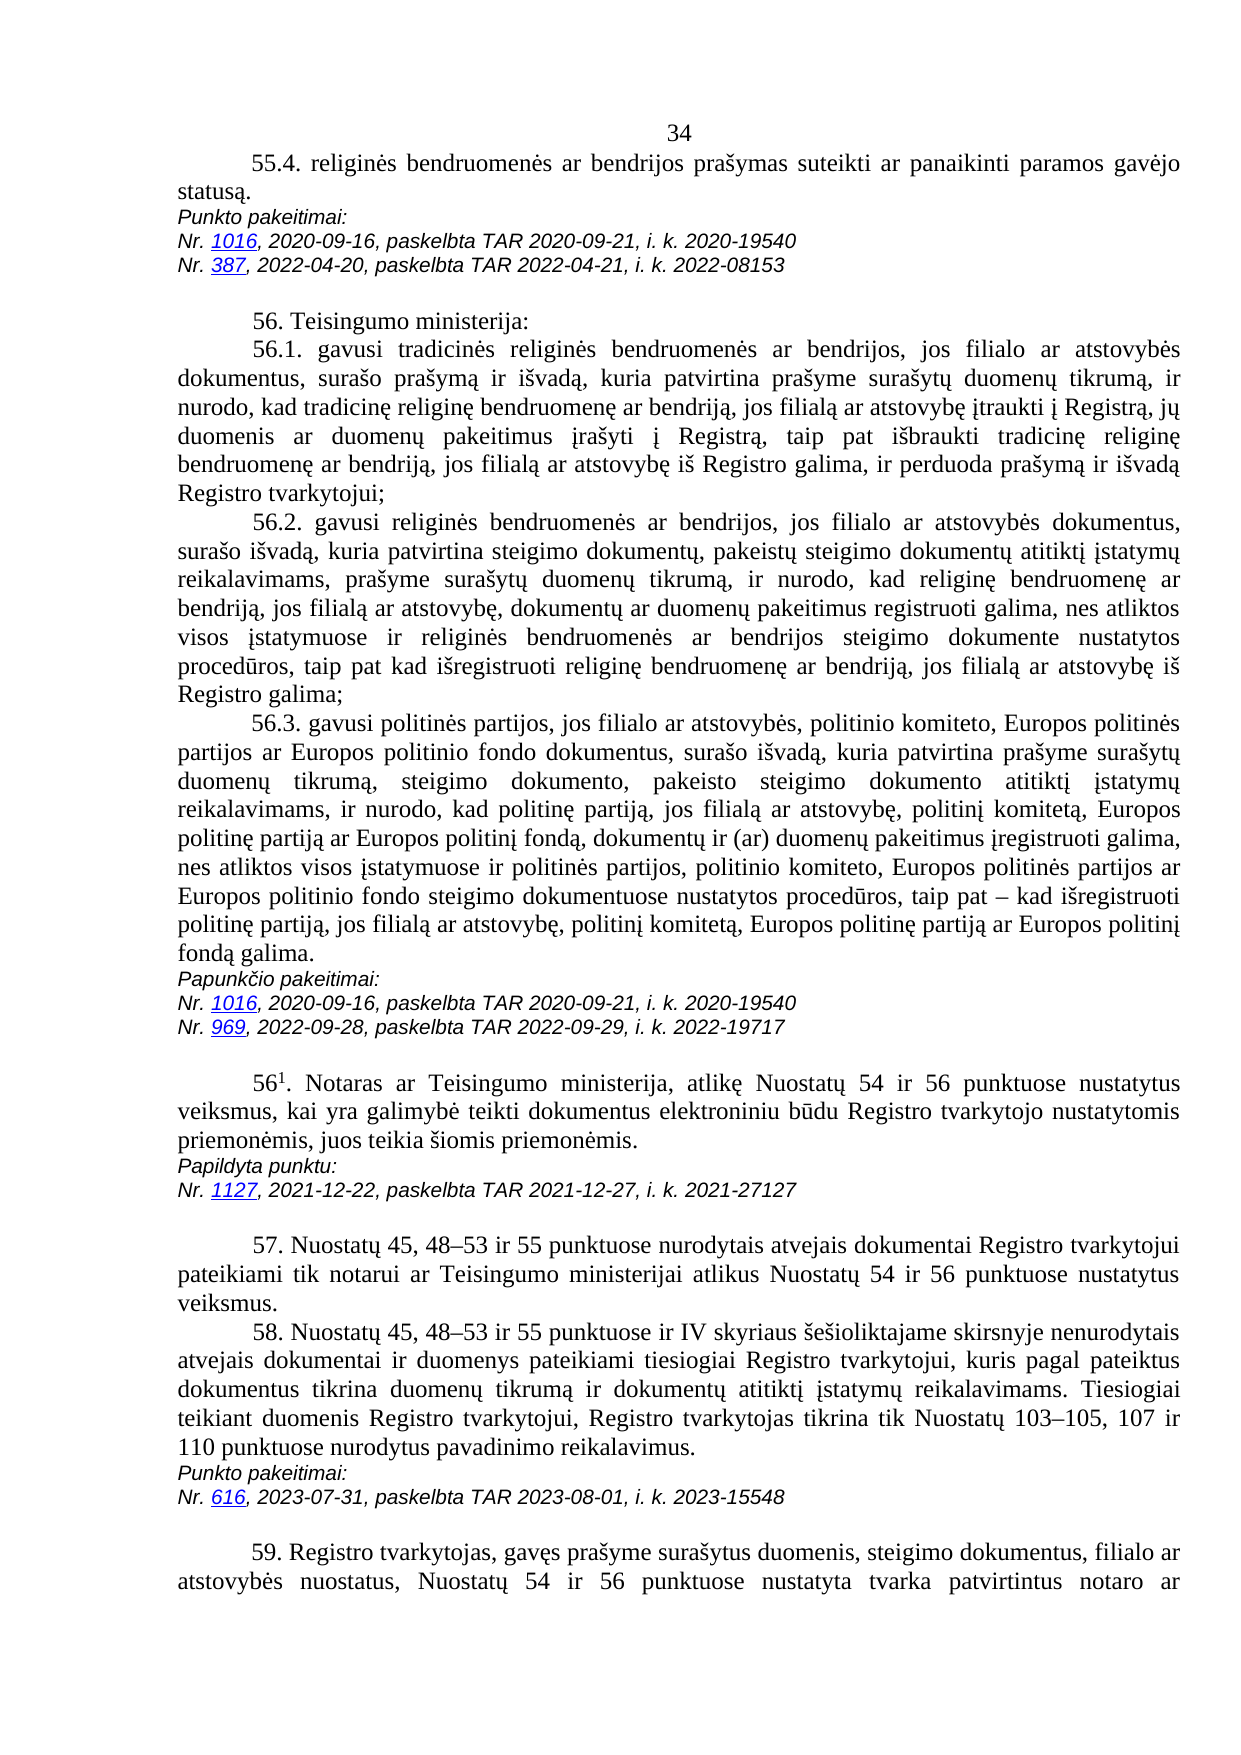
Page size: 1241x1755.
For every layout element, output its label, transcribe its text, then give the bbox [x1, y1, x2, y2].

text 56.2. gavusi religinės bendruomenės ar bendrijos, jos filialo ar atstovybės dokumentus, surašo išvadą, kuria patvirtina steigimo dokumentų, pakeistų steigimo dokumentų atitiktį įstatymų reikalavimams, prašyme surašytų duomenų tikrumą, ir nurodo, kad religinę bendruomenę ar bendriją, jos filialą ar atstovybę, dokumentų ar duomenų pakeitimus registruoti galima, nes atliktos visos įstatymuose ir religinės bendruomenės ar bendrijos steigimo dokumente nustatytos procedūros, taip pat kad išregistruoti religinę bendruomenę ar bendriją, jos filialą ar atstovybę iš Registro galima; [177, 507, 1181, 708]
text 56.1. gavusi tradicinės religinės bendruomenės ar bendrijos, jos filialo ar atstovybės dokumentus, surašo prašymą ir išvadą, kuria patvirtina prašyme surašytų duomenų tikrumą, ir nurodo, kad tradicinę religinę bendruomenę ar bendriją, jos filialą ar atstovybę įtraukti į Registrą, jų duomenis ar duomenų pakeitimus įrašyti į Registrą, taip pat išbraukti tradicinę religinę bendruomenę ar bendriją, jos filialą ar atstovybę iš Registro galima, ir perduoda prašymą ir išvadą Registro tvarkytojui; [177, 334, 1181, 507]
text 56. Teisingumo ministerija: [177, 306, 1181, 334]
text 59. Registro tvarkytojas, gavęs prašyme surašytus duomenis, steigimo dokumentus, filialo ar atstovybės nuostatus, Nuostatų 54 ir 56 punktuose nustatyta tvarka patvirtintus notaro ar [177, 1537, 1181, 1595]
text 57. Nuostatų 45, 48–53 ir 55 punktuose nurodytais atvejais dokumentai Registro tvarkytojui pateikiami tik notarui ar Teisingumo ministerijai atlikus Nuostatų 54 ir 56 punktuose nustatytus veiksmus. [177, 1231, 1181, 1317]
text Papildyta punktu: [177, 1154, 1181, 1178]
text Punkto pakeitimai: [177, 205, 1181, 229]
text 56.3. gavusi politinės partijos, jos filialo ar atstovybės, politinio komiteto, Europos politinės partijos ar Europos politinio fondo dokumentus, surašo išvadą, kuria patvirtina prašyme surašytų duomenų tikrumą, steigimo dokumento, pakeisto steigimo dokumento atitiktį įstatymų reikalavimams, ir nurodo, kad politinę partiją, jos filialą ar atstovybę, politinį komitetą, Europos politinę partiją ar Europos politinį fondą, dokumentų ir (ar) duomenų pakeitimus įregistruoti galima, nes atliktos visos įstatymuose ir politinės partijos, politinio komiteto, Europos politinės partijos ar Europos politinio fondo steigimo dokumentuose nustatytos procedūros, taip pat – kad išregistruoti politinę partiją, jos filialą ar atstovybę, politinį komitetą, Europos politinę partiją ar Europos politinį fondą galima. [177, 708, 1181, 967]
text Nr. 1016, 2020-09-16, paskelbta TAR 2020-09-21, i. k. 2020-19540 [177, 991, 1181, 1015]
text 55.4. religinės bendruomenės ar bendrijos prašymas suteikti ar panaikinti paramos gavėjo statusą. [177, 148, 1181, 205]
text 561. Notaras ar Teisingumo ministerija, atlikę Nuostatų 54 ir 56 punktuose nustatytus veiksmus, kai yra galimybė teikti dokumentus elektroniniu būdu Registro tvarkytojo nustatytomis priemonėmis, juos teikia šiomis priemonėmis. [177, 1068, 1181, 1154]
text Nr. 387, 2022-04-20, paskelbta TAR 2022-04-21, i. k. 2022-08153 [177, 253, 1181, 277]
text Nr. 969, 2022-09-28, paskelbta TAR 2022-09-29, i. k. 2022-19717 [177, 1015, 1181, 1039]
text Papunkčio pakeitimai: [177, 967, 1181, 991]
text Punkto pakeitimai: [177, 1461, 1181, 1484]
text 58. Nuostatų 45, 48–53 ir 55 punktuose ir IV skyriaus šešioliktajame skirsnyje nenurodytais atvejais dokumentai ir duomenys pateikiami tiesiogiai Registro tvarkytojui, kuris pagal pateiktus dokumentus tikrina duomenų tikrumą ir dokumentų atitiktį įstatymų reikalavimams. Tiesiogiai teikiant duomenis Registro tvarkytojui, Registro tvarkytojas tikrina tik Nuostatų 103–105, 107 ir 110 punktuose nurodytus pavadinimo reikalavimus. [177, 1317, 1181, 1461]
text Nr. 616, 2023-07-31, paskelbta TAR 2023-08-01, i. k. 2023-15548 [177, 1484, 1181, 1508]
text Nr. 1016, 2020-09-16, paskelbta TAR 2020-09-21, i. k. 2020-19540 [177, 229, 1181, 253]
text Nr. 1127, 2021-12-22, paskelbta TAR 2021-12-27, i. k. 2021-27127 [177, 1178, 1181, 1202]
